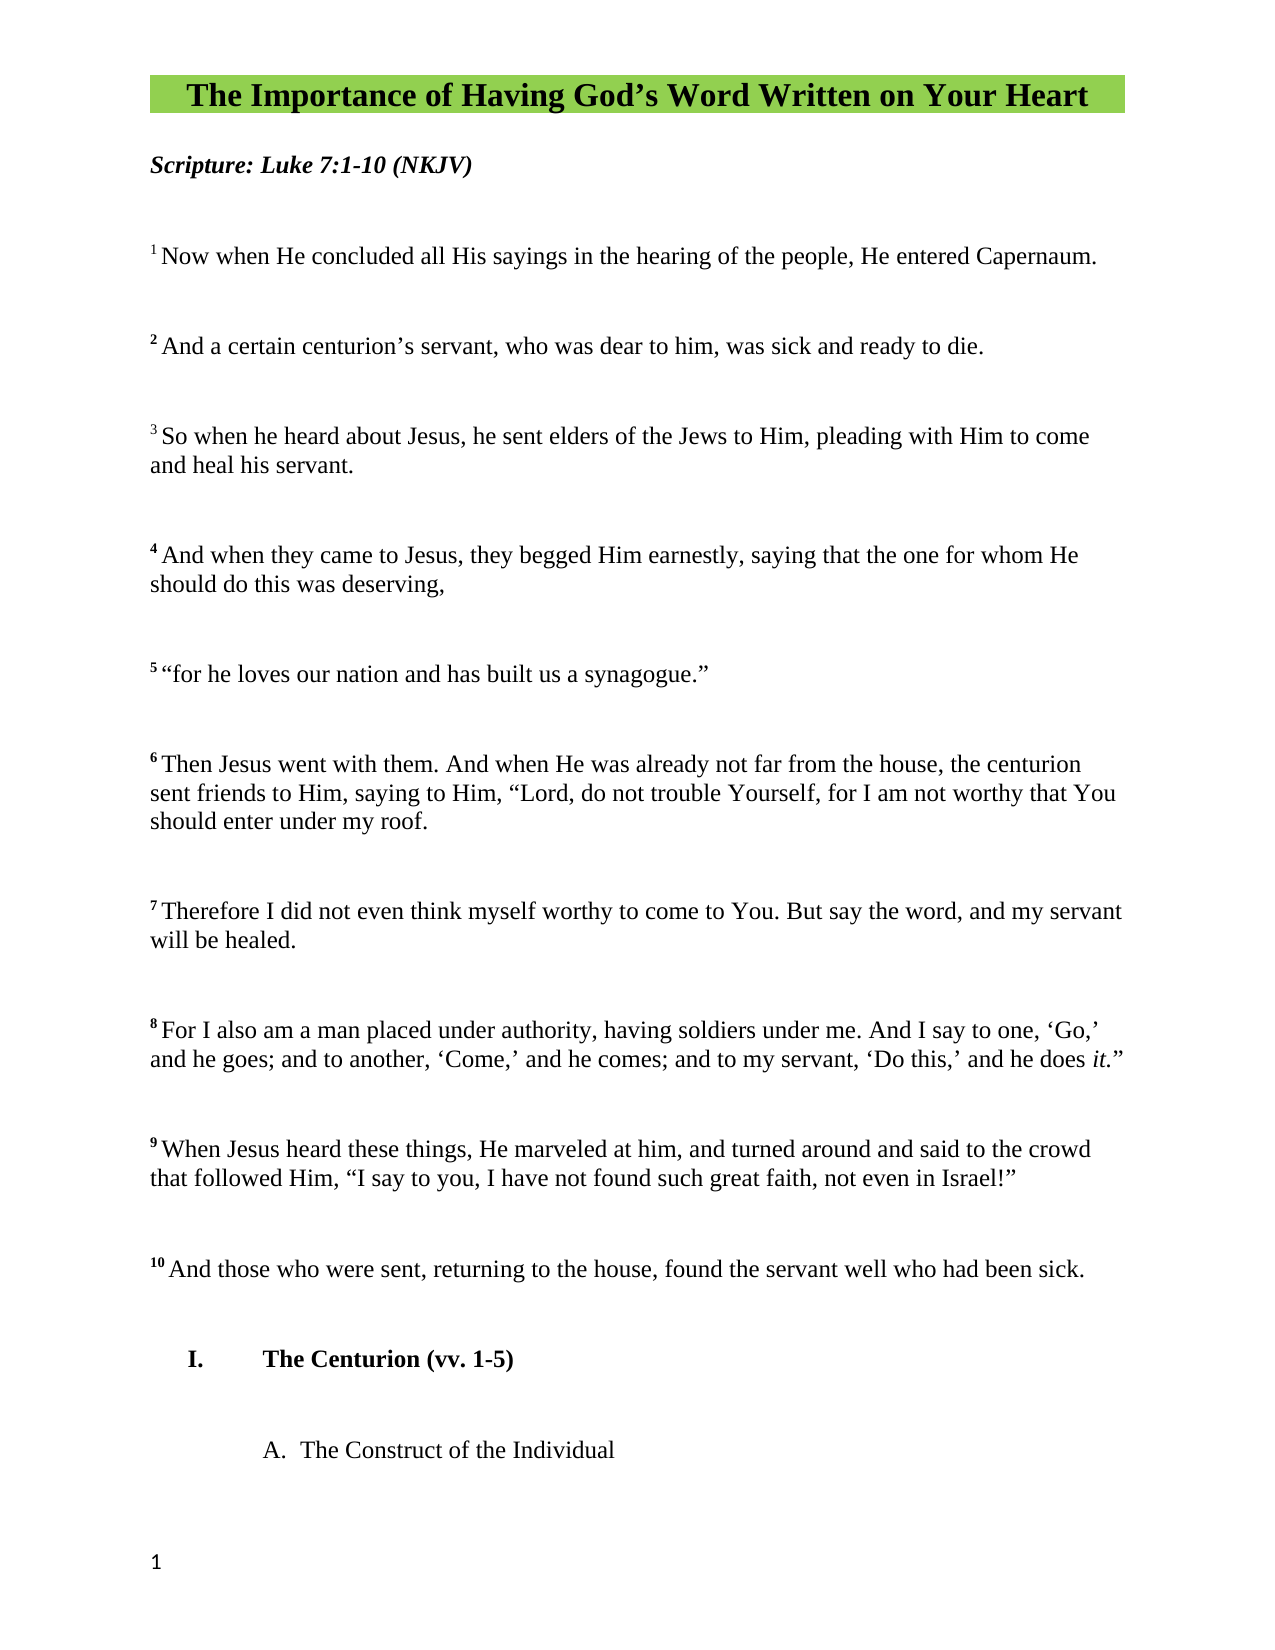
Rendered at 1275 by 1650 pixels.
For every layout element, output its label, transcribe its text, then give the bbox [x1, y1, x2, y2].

text 5 “for he loves our nation and has built us a synagogue.” [150, 659, 1125, 687]
list The Construct of the Individual [262, 1435, 1125, 1463]
text Scripture: Luke 7:1-10 (NKJV) [150, 150, 1125, 179]
text 4 And when they came to Jesus, they begged Him earnestly, saying that the one for whom He should do this was deserving, [150, 540, 1125, 597]
text 2 And a certain centurion’s servant, who was dear to him, was sick and ready to die. [150, 331, 1125, 360]
text 8 For I also am a man placed under authority, having soldiers under me. And I say to one, ‘Go,’ and he goes; and to another, ‘Come,’ and he comes; and to my servant, ‘Do this,’ and he does it.” [150, 1015, 1125, 1073]
list The Centurion (vv. 1-5) [187, 1344, 1125, 1373]
text 7 Therefore I did not even think myself worthy to come to You. But say the word, and my servant will be healed. [150, 896, 1125, 954]
text 10 And those who were sent, returning to the house, found the servant well who had been sick. [150, 1254, 1125, 1282]
text 3 So when he heard about Jesus, he sent elders of the Jews to Him, pleading with Him to come and heal his servant. [150, 421, 1125, 478]
text 6 Then Jesus went with them. And when He was already not far from the house, the centurion sent friends to Him, saying to Him, “Lord, do not trouble Yourself, for I am not worthy that You should enter under my roof. [150, 749, 1125, 835]
text 1 Now when He concluded all His sayings in the hearing of the people, He entered Capernaum. [150, 241, 1125, 269]
text 9 When Jesus heard these things, He marveled at him, and turned around and said to the crowd that followed Him, “I say to you, I have not found such great faith, not even in Israel!” [150, 1134, 1125, 1192]
